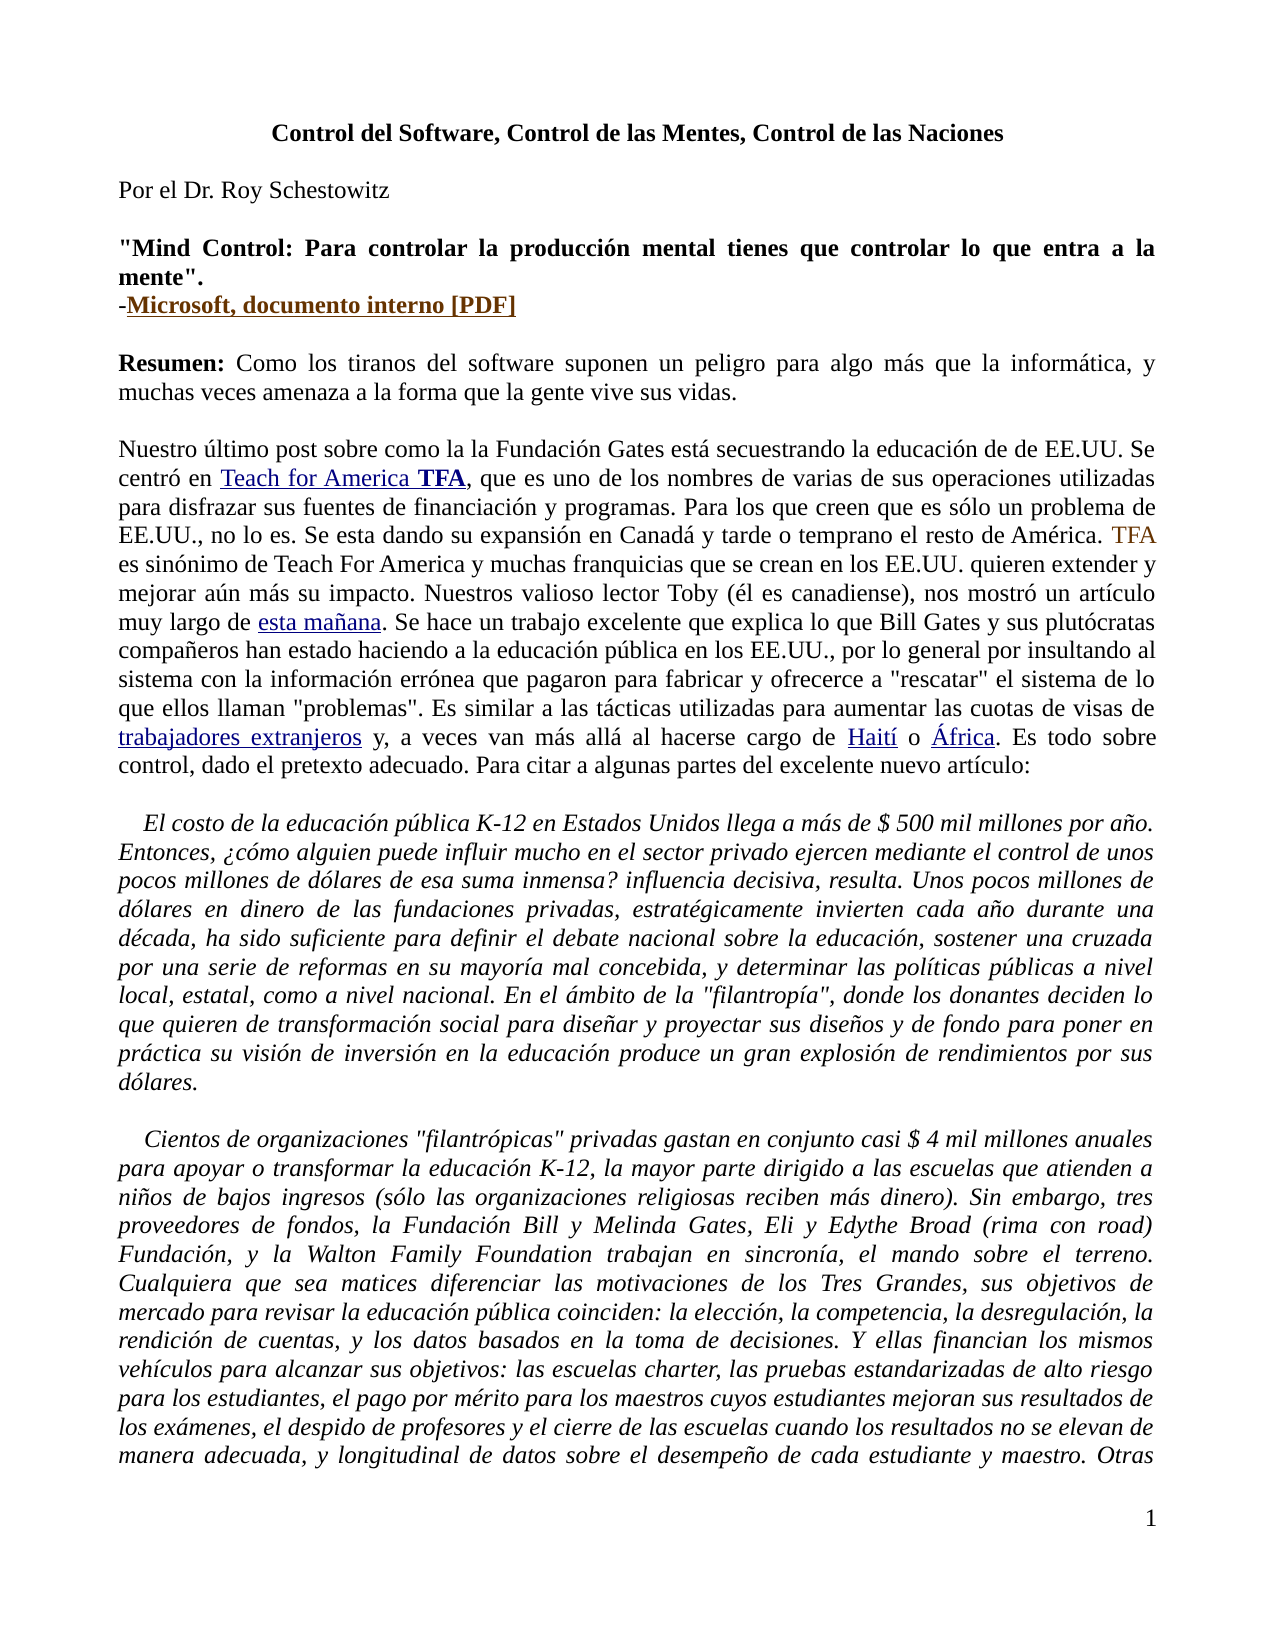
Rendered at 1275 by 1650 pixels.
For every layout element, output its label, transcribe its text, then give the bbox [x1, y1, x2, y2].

text Por el Dr. Roy Schestowitz [118, 176, 1157, 204]
text Cientos de organizaciones "filantrópicas" privadas gastan en conjunto casi $ 4 mil millones anuales para apoyar o transformar la educación K-12, la mayor parte dirigido a las escuelas que atienden a niños de bajos ingresos (sólo las organizaciones religiosas reciben más dinero). Sin embargo, tres proveedores de fondos, la Fundación Bill y Melinda Gates, Eli y Edythe Broad (rima con road) Fundación, y la Walton Family Foundation trabajan en sincronía, el mando sobre el terreno. Cualquiera que sea matices diferenciar las motivaciones de los Tres Grandes, sus objetivos de mercado para revisar la educación pública coinciden: la elección, la competencia, la desregulación, la rendición de cuentas, y los datos basados en la toma de decisiones. Y ellas financian los mismos vehículos para alcanzar sus objetivos: las escuelas charter, las pruebas estandarizadas de alto riesgo para los estudiantes, el pago por mérito para los maestros cuyos estudiantes mejoran sus resultados de los exámenes, el despido de profesores y el cierre de las escuelas cuando los resultados no se elevan de manera adecuada, y longitudinal de datos sobre el desempeño de cada estudiante y maestro. Otras [118, 1124, 1157, 1469]
text Resumen: Como los tiranos del software suponen un peligro para algo más que la informática, y muchas veces amenaza a la forma que la gente vive sus vidas. [118, 348, 1157, 406]
text "Mind Control: Para controlar la producción mental tienes que controlar lo que entra a la mente". [118, 233, 1157, 291]
text -Microsoft, documento interno [PDF] [118, 291, 1157, 319]
text Nuestro último post sobre como la la Fundación Gates está secuestrando la educación de de EE.UU. Se centró en Teach for America TFA, que es uno de los nombres de varias de sus operaciones utilizadas para disfrazar sus fuentes de financiación y programas. Para los que creen que es sólo un problema de EE.UU., no lo es. Se esta dando su expansión en Canadá y tarde o temprano el resto de América. TFA es sinónimo de Teach For America y muchas franquicias que se crean en los EE.UU. quieren extender y mejorar aún más su impacto. Nuestros valioso lector Toby (él es canadiense), nos mostró un artículo muy largo de esta mañana. Se hace un trabajo excelente que explica lo que Bill Gates y sus plutócratas compañeros han estado haciendo a la educación pública en los EE.UU., por lo general por insultando al sistema con la información errónea que pagaron para fabricar y ofrecerce a "rescatar" el sistema de lo que ellos llaman "problemas". Es similar a las tácticas utilizadas para aumentar las cuotas de visas de trabajadores extranjeros y, a veces van más allá al hacerse cargo de Haití o África. Es todo sobre control, dado el pretexto adecuado. Para citar a algunas partes del excelente nuevo artículo: [118, 434, 1157, 779]
text Control del Software, Control de las Mentes, Control de las Naciones [118, 118, 1157, 147]
text El costo de la educación pública K-12 en Estados Unidos llega a más de $ 500 mil millones por año. Entonces, ¿cómo alguien puede influir mucho en el sector privado ejercen mediante el control de unos pocos millones de dólares de esa suma inmensa? influencia decisiva, resulta. Unos pocos millones de dólares en dinero de las fundaciones privadas, estratégicamente invierten cada año durante una década, ha sido suficiente para definir el debate nacional sobre la educación, sostener una cruzada por una serie de reformas en su mayoría mal concebida, y determinar las políticas públicas a nivel local, estatal, como a nivel nacional. En el ámbito de la "filantropía", donde los donantes deciden lo que quieren de transformación social para diseñar y proyectar sus diseños y de fondo para poner en práctica su visión de inversión en la educación produce un gran explosión de rendimientos por sus dólares. [118, 808, 1157, 1096]
